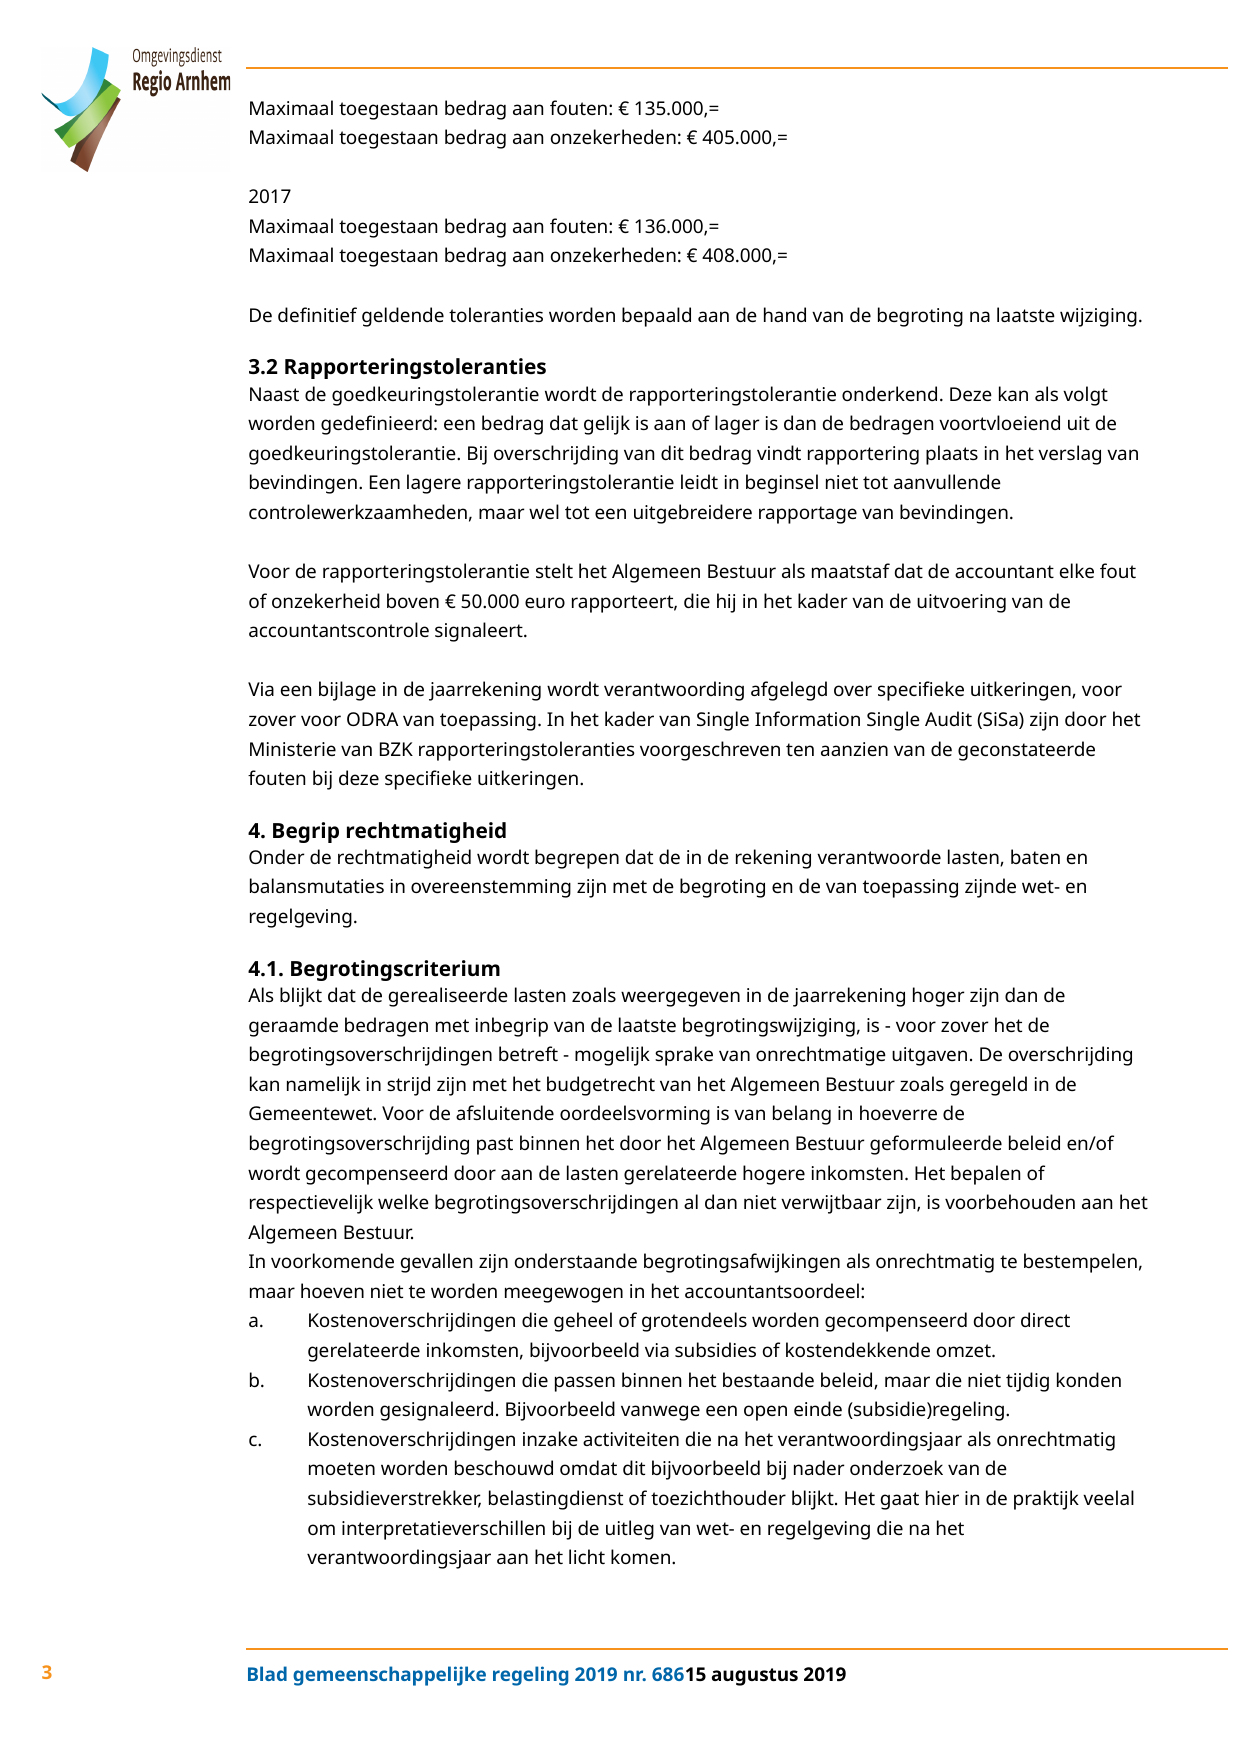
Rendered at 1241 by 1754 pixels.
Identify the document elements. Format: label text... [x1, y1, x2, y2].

text 2017 [248, 183, 1152, 209]
text Naast de goedkeuringstolerantie wordt de rapporteringstolerantie onderkend. Deze kan als volgt worden gedefinieerd: een bedrag dat gelijk is aan of lager is dan de bedragen voortvloeiend uit de goedkeuringstolerantie. Bij overschrijding van dit bedrag vindt rapportering plaats in het verslag van bevindingen. Een lagere rapporteringstolerantie leidt in beginsel niet tot aanvullende controlewerkzaamheden, maar wel tot een uitgebreidere rapportage van bevindingen. [248, 381, 1152, 525]
text Voor de rapporteringstolerantie stelt het Algemeen Bestuur als maatstaf dat de accountant elke fout of onzekerheid boven € 50.000 euro rapporteert, die hij in het kader van de uitvoering van de accountantscontrole signaleert. [248, 558, 1152, 643]
text Maximaal toegestaan bedrag aan onzekerheden: € 408.000,= [248, 243, 1152, 268]
text 3.2 Rapporteringstoleranties [248, 352, 1152, 381]
text 4. Begrip rechtmatigheid [248, 816, 1152, 844]
list Kostenoverschrijdingen die passen binnen het bestaande beleid, maar die niet tijdig konden worden gesignaleerd. Bijvoorbeeld vanwege een open einde (subsidie)regeling. [248, 1367, 1152, 1422]
text Maximaal toegestaan bedrag aan fouten: € 136.000,= [248, 213, 1152, 239]
text De definitief geldende toleranties worden bepaald aan de hand van de begroting na laatste wijziging. [248, 302, 1152, 328]
list Kostenoverschrijdingen die geheel of grotendeels worden gecompenseerd door direct gerelateerde inkomsten, bijvoorbeeld via subsidies of kostendekkende omzet. [248, 1308, 1152, 1363]
text Maximaal toegestaan bedrag aan fouten: € 135.000,= [248, 95, 1152, 121]
text In voorkomende gevallen zijn onderstaande begrotingsafwijkingen als onrechtmatig te bestempelen, maar hoeven niet te worden meegewogen in het accountantsoordeel: [248, 1248, 1152, 1304]
text 4.1. Begrotingscriterium [248, 954, 1152, 982]
text Via een bijlage in de jaarrekening wordt verantwoording afgelegd over specifieke uitkeringen, voor zover voor ODRA van toepassing. In het kader van Single Information Single Audit (SiSa) zijn door het Ministerie van BZK rapporteringstoleranties voorgeschreven ten aanzien van de geconstateerde fouten bij deze specifieke uitkeringen. [248, 677, 1152, 791]
text Als blijkt dat de gerealiseerde lasten zoals weergegeven in de jaarrekening hoger zijn dan de geraamde bedragen met inbegrip van de laatste begrotingswijziging, is - voor zover het de begrotingsoverschrijdingen betreft - mogelijk sprake van onrechtmatige uitgaven. De overschrijding kan namelijk in strijd zijn met het budgetrecht van het Algemeen Bestuur zoals geregeld in de Gemeentewet. Voor de afsluitende oordeelsvorming is van belang in hoeverre de begrotingsoverschrijding past binnen het door het Algemeen Bestuur geformuleerde beleid en/of wordt gecompenseerd door aan de lasten gerelateerde hogere inkomsten. Het bepalen of respectievelijk welke begrotingsoverschrijdingen al dan niet verwijtbaar zijn, is voorbehouden aan het Algemeen Bestuur. [248, 982, 1152, 1244]
picture [41, 47, 231, 172]
text Maximaal toegestaan bedrag aan onzekerheden: € 405.000,= [248, 124, 1152, 150]
text Onder de rechtmatigheid wordt begrepen dat de in de rekening verantwoorde lasten, baten en balansmutaties in overeenstemming zijn met de begroting en de van toepassing zijnde wet- en regelgeving. [248, 844, 1152, 929]
list Kostenoverschrijdingen inzake activiteiten die na het verantwoordingsjaar als onrechtmatig moeten worden beschouwd omdat dit bijvoorbeeld bij nader onderzoek van de subsidieverstrekker, belastingdienst of toezichthouder blijkt. Het gaat hier in de praktijk veelal om interpretatieverschillen bij de uitleg van wet- en regelgeving die na het verantwoordingsjaar aan het licht komen. [248, 1426, 1152, 1570]
